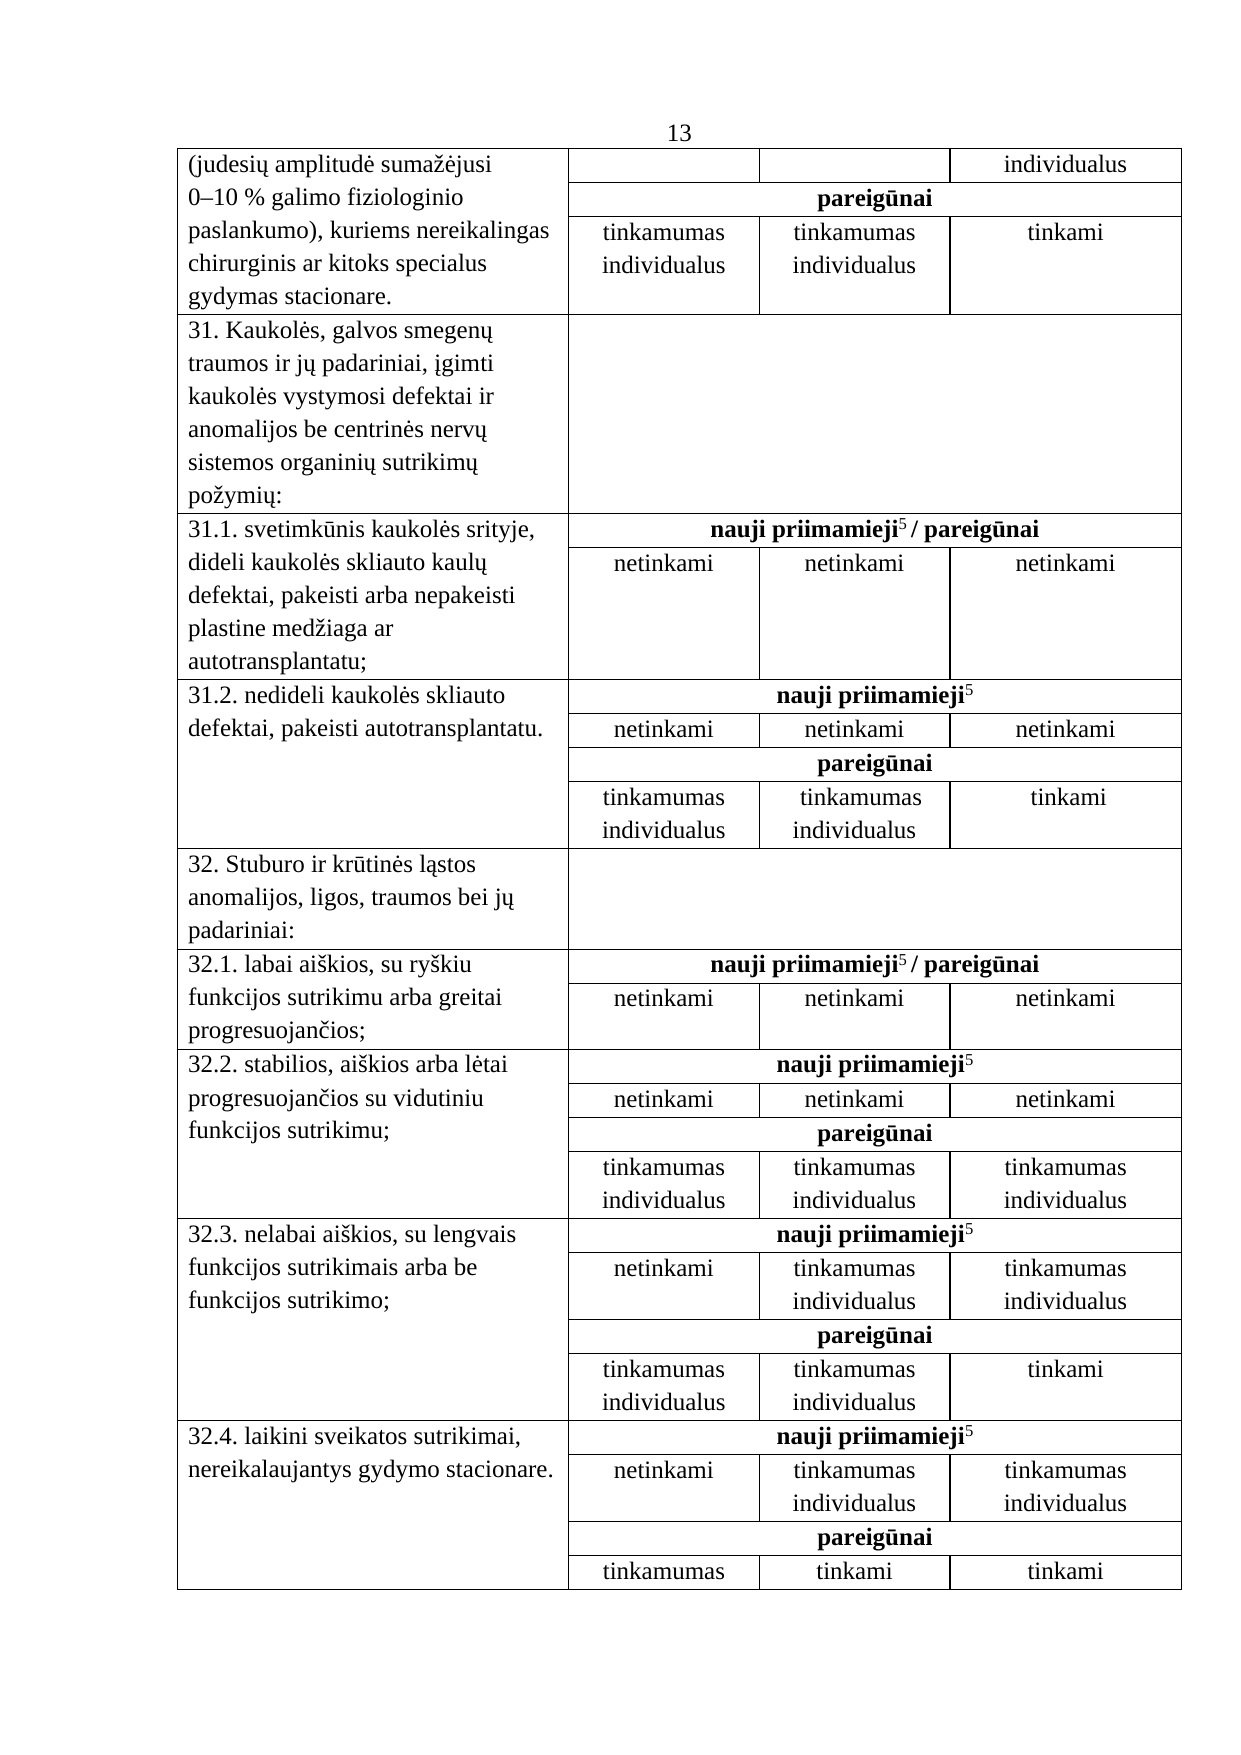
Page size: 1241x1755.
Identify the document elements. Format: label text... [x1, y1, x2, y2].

table_cell tinkamumas individualus [760, 217, 949, 314]
table_cell netinkami [951, 984, 1181, 1048]
table_cell [569, 849, 1181, 948]
table_cell 32.2. stabilios, aiškios arba lėtai progresuojančios su vidutiniu funkcijos sutrikimu; [178, 1050, 568, 1218]
table_cell tinkamumas individualus [760, 1455, 949, 1521]
table_cell 32. Stuburo ir krūtinės ląstos anomalijos, ligos, traumos bei jų padariniai: [178, 849, 568, 948]
table_cell netinkami [569, 714, 759, 747]
table_cell netinkami [569, 1455, 759, 1521]
table_cell nauji priimamieji5 / pareigūnai [569, 514, 1181, 547]
table_cell nauji priimamieji5 / pareigūnai [569, 950, 1181, 982]
table_cell tinkami [951, 1556, 1181, 1589]
table_cell tinkamumas individualus [569, 1152, 759, 1218]
table_cell tinkamumas individualus [760, 1354, 949, 1420]
table_cell tinkamumas individualus [760, 782, 949, 848]
table_cell nauji priimamieji5 [569, 1219, 1181, 1252]
table_cell (judesių amplitudė sumažėjusi 0–10 % galimo fiziologinio paslankumo), kuriems nereikalingas chirurginis ar kitoks specialus gydymas stacionare. [178, 149, 568, 314]
table_cell netinkami [760, 714, 949, 747]
table_cell nauji priimamieji5 [569, 1050, 1181, 1083]
table_cell tinkami [951, 1354, 1181, 1420]
table_cell pareigūnai [569, 1320, 1181, 1353]
table_cell netinkami [569, 548, 759, 679]
table_cell tinkamumas individualus [760, 1253, 949, 1319]
table_cell tinkami [951, 217, 1181, 314]
table_cell netinkami [760, 548, 949, 679]
table_cell tinkami [951, 782, 1181, 848]
table_cell netinkami [569, 1084, 759, 1117]
table_cell netinkami [951, 1084, 1181, 1117]
table_cell tinkamumas individualus [569, 217, 759, 314]
table_cell tinkamumas individualus [951, 1455, 1181, 1521]
table_cell netinkami [951, 714, 1181, 747]
table_cell netinkami [760, 984, 949, 1048]
table_cell 32.3. nelabai aiškios, su lengvais funkcijos sutrikimais arba be funkcijos sutrikimo; [178, 1219, 568, 1420]
table_cell nauji priimamieji5 [569, 1421, 1181, 1454]
table_cell netinkami [569, 1253, 759, 1319]
table_cell 31.2. nedideli kaukolės skliauto defektai, pakeisti autotransplantatu. [178, 680, 568, 848]
table_cell tinkami [760, 1556, 949, 1589]
table_cell individualus [951, 149, 1181, 182]
table_cell tinkamumas individualus [951, 1152, 1181, 1218]
table_cell pareigūnai [569, 1118, 1181, 1151]
table_cell netinkami [569, 984, 759, 1048]
table_cell tinkamumas individualus [569, 1354, 759, 1420]
table_cell pareigūnai [569, 748, 1181, 781]
table_cell netinkami [951, 548, 1181, 679]
table_cell netinkami [760, 1084, 949, 1117]
table_cell [569, 149, 759, 182]
table_cell pareigūnai [569, 1522, 1181, 1555]
table_cell 31.1. svetimkūnis kaukolės srityje, dideli kaukolės skliauto kaulų defektai, pakeisti arba nepakeisti plastine medžiaga ar autotransplantatu; [178, 514, 568, 679]
table_cell [569, 315, 1181, 513]
table_cell 32.4. laikini sveikatos sutrikimai, nereikalaujantys gydymo stacionare. [178, 1421, 568, 1589]
table_cell pareigūnai [569, 183, 1181, 216]
table_cell tinkamumas individualus [951, 1253, 1181, 1319]
table_cell [760, 149, 949, 182]
table_cell tinkamumas individualus [760, 1152, 949, 1218]
table_cell 31. Kaukolės, galvos smegenų traumos ir jų padariniai, įgimti kaukolės vystymosi defektai ir anomalijos be centrinės nervų sistemos organinių sutrikimų požymių: [178, 315, 568, 513]
table_cell 32.1. labai aiškios, su ryškiu funkcijos sutrikimu arba greitai progresuojančios; [178, 950, 568, 1048]
table_cell tinkamumas individualus [569, 782, 759, 848]
table_cell nauji priimamieji5 [569, 680, 1181, 713]
table_cell tinkamumas [569, 1556, 759, 1589]
